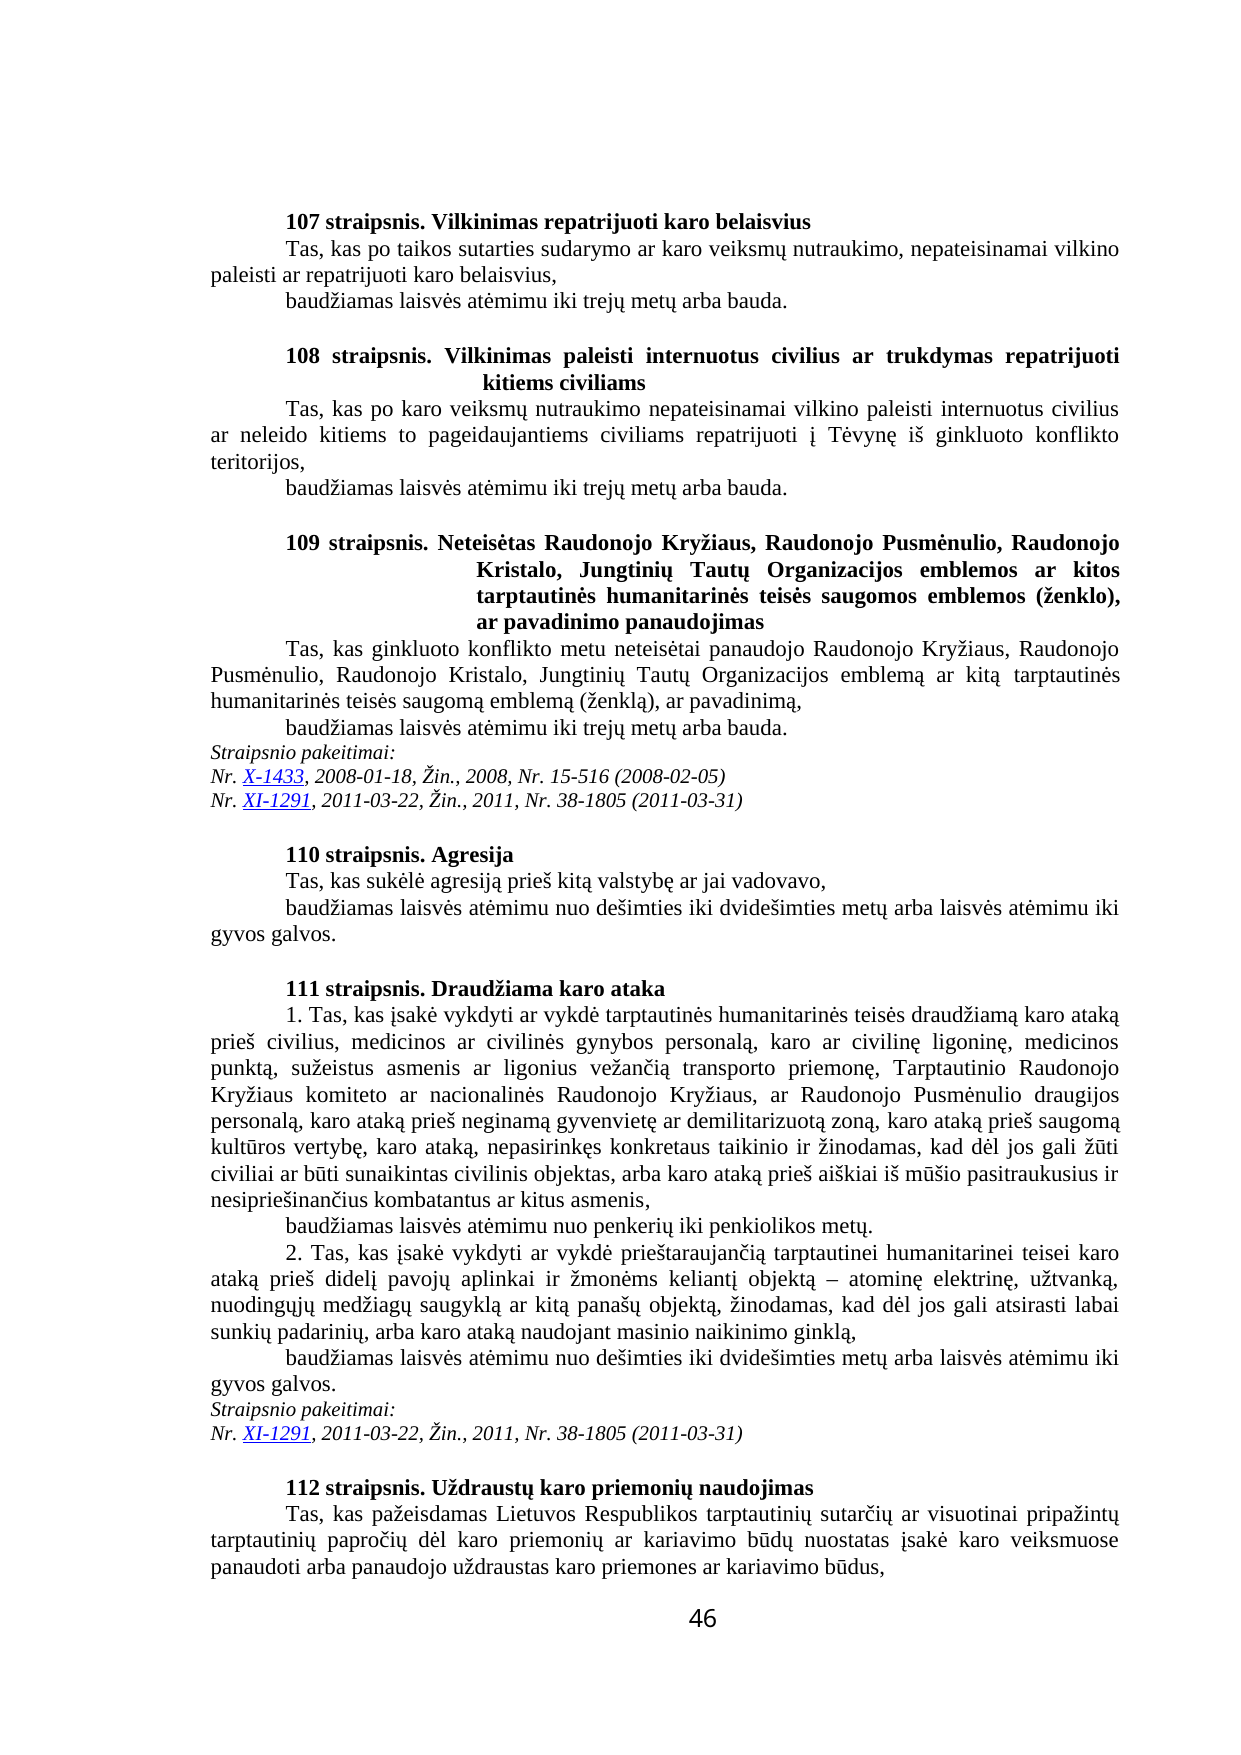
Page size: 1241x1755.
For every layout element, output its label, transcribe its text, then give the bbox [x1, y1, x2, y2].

text Tas, kas sukėlė agresiją prieš kitą valstybę ar jai vadovavo, [210, 867, 1120, 894]
text 1. Tas, kas įsakė vykdyti ar vykdė tarptautinės humanitarinės teisės draudžiamą karo ataką prieš civilius, medicinos ar civilinės gynybos personalą, karo ar civilinę ligoninę, medicinos punktą, sužeistus asmenis ar ligonius vežančią transporto priemonę, Tarptautinio Raudonojo Kryžiaus komiteto ar nacionalinės Raudonojo Kryžiaus, ar Raudonojo Pusmėnulio draugijos personalą, karo ataką prieš neginamą gyvenvietę ar demilitarizuotą zoną, karo ataką prieš saugomą kultūros vertybę, karo ataką, nepasirinkęs konkretaus taikinio ir žinodamas, kad dėl jos gali žūti civiliai ar būti sunaikintas civilinis objektas, arba karo ataką prieš aiškiai iš mūšio pasitraukusius ir nesipriešinančius kombatantus ar kitus asmenis, [210, 1002, 1120, 1212]
text baudžiamas laisvės atėmimu iki trejų metų arba bauda. [210, 714, 1120, 740]
text Tas, kas po taikos sutarties sudarymo ar karo veiksmų nutraukimo, nepateisinamai vilkino paleisti ar repatrijuoti karo belaisvius, [210, 234, 1120, 287]
text baudžiamas laisvės atėmimu iki trejų metų arba bauda. [210, 474, 1120, 501]
text baudžiamas laisvės atėmimu nuo dešimties iki dvidešimties metų arba laisvės atėmimu iki gyvos galvos. [210, 1344, 1120, 1397]
text baudžiamas laisvės atėmimu nuo penkerių iki penkiolikos metų. [210, 1212, 1120, 1239]
text Nr. XI-1291, 2011-03-22, Žin., 2011, Nr. 38-1805 (2011-03-31) [210, 1421, 1120, 1445]
text 107 straipsnis. Vilkinimas repatrijuoti karo belaisvius [210, 208, 1120, 234]
text Straipsnio pakeitimai: [210, 740, 1120, 764]
text Tas, kas pažeisdamas Lietuvos Respublikos tarptautinių sutarčių ar visuotinai pripažintų tarptautinių papročių dėl karo priemonių ar kariavimo būdų nuostatas įsakė karo veiksmuose panaudoti arba panaudojo uždraustas karo priemones ar kariavimo būdus, [210, 1500, 1120, 1579]
text Tas, kas po karo veiksmų nutraukimo nepateisinamai vilkino paleisti internuotus civilius ar neleido kitiems to pageidaujantiems civiliams repatrijuoti į Tėvynę iš ginkluoto konflikto teritorijos, [210, 395, 1120, 474]
text Tas, kas ginkluoto konflikto metu neteisėtai panaudojo Raudonojo Kryžiaus, Raudonojo Pusmėnulio, Raudonojo Kristalo, Jungtinių Tautų Organizacijos emblemą ar kitą tarptautinės humanitarinės teisės saugomą emblemą (ženklą), ar pavadinimą, [210, 635, 1120, 714]
text Straipsnio pakeitimai: [210, 1397, 1120, 1421]
text Nr. X-1433, 2008-01-18, Žin., 2008, Nr. 15-516 (2008-02-05) [210, 764, 1120, 788]
text baudžiamas laisvės atėmimu nuo dešimties iki dvidešimties metų arba laisvės atėmimu iki gyvos galvos. [210, 894, 1120, 946]
text 110 straipsnis. Agresija [210, 841, 1120, 867]
text 2. Tas, kas įsakė vykdyti ar vykdė prieštaraujančią tarptautinei humanitarinei teisei karo ataką prieš didelį pavojų aplinkai ir žmonėms keliantį objektą – atominę elektrinę, užtvanką, nuodingųjų medžiagų saugyklą ar kitą panašų objektą, žinodamas, kad dėl jos gali atsirasti labai sunkių padarinių, arba karo ataką naudojant masinio naikinimo ginklą, [210, 1239, 1120, 1344]
text 109 straipsnis. Neteisėtas Raudonojo Kryžiaus, Raudonojo Pusmėnulio, Raudonojo Kristalo, Jungtinių Tautų Organizacijos emblemos ar kitos tarptautinės humanitarinės teisės saugomos emblemos (ženklo), ar pavadinimo panaudojimas [285, 529, 1120, 635]
text 108 straipsnis. Vilkinimas paleisti internuotus civilius ar trukdymas repatrijuoti kitiems civiliams [285, 342, 1120, 395]
text baudžiamas laisvės atėmimu iki trejų metų arba bauda. [210, 287, 1120, 314]
text 112 straipsnis. Uždraustų karo priemonių naudojimas [210, 1474, 1120, 1500]
text Nr. XI-1291, 2011-03-22, Žin., 2011, Nr. 38-1805 (2011-03-31) [210, 788, 1120, 812]
text 111 straipsnis. Draudžiama karo ataka [210, 975, 1120, 1002]
